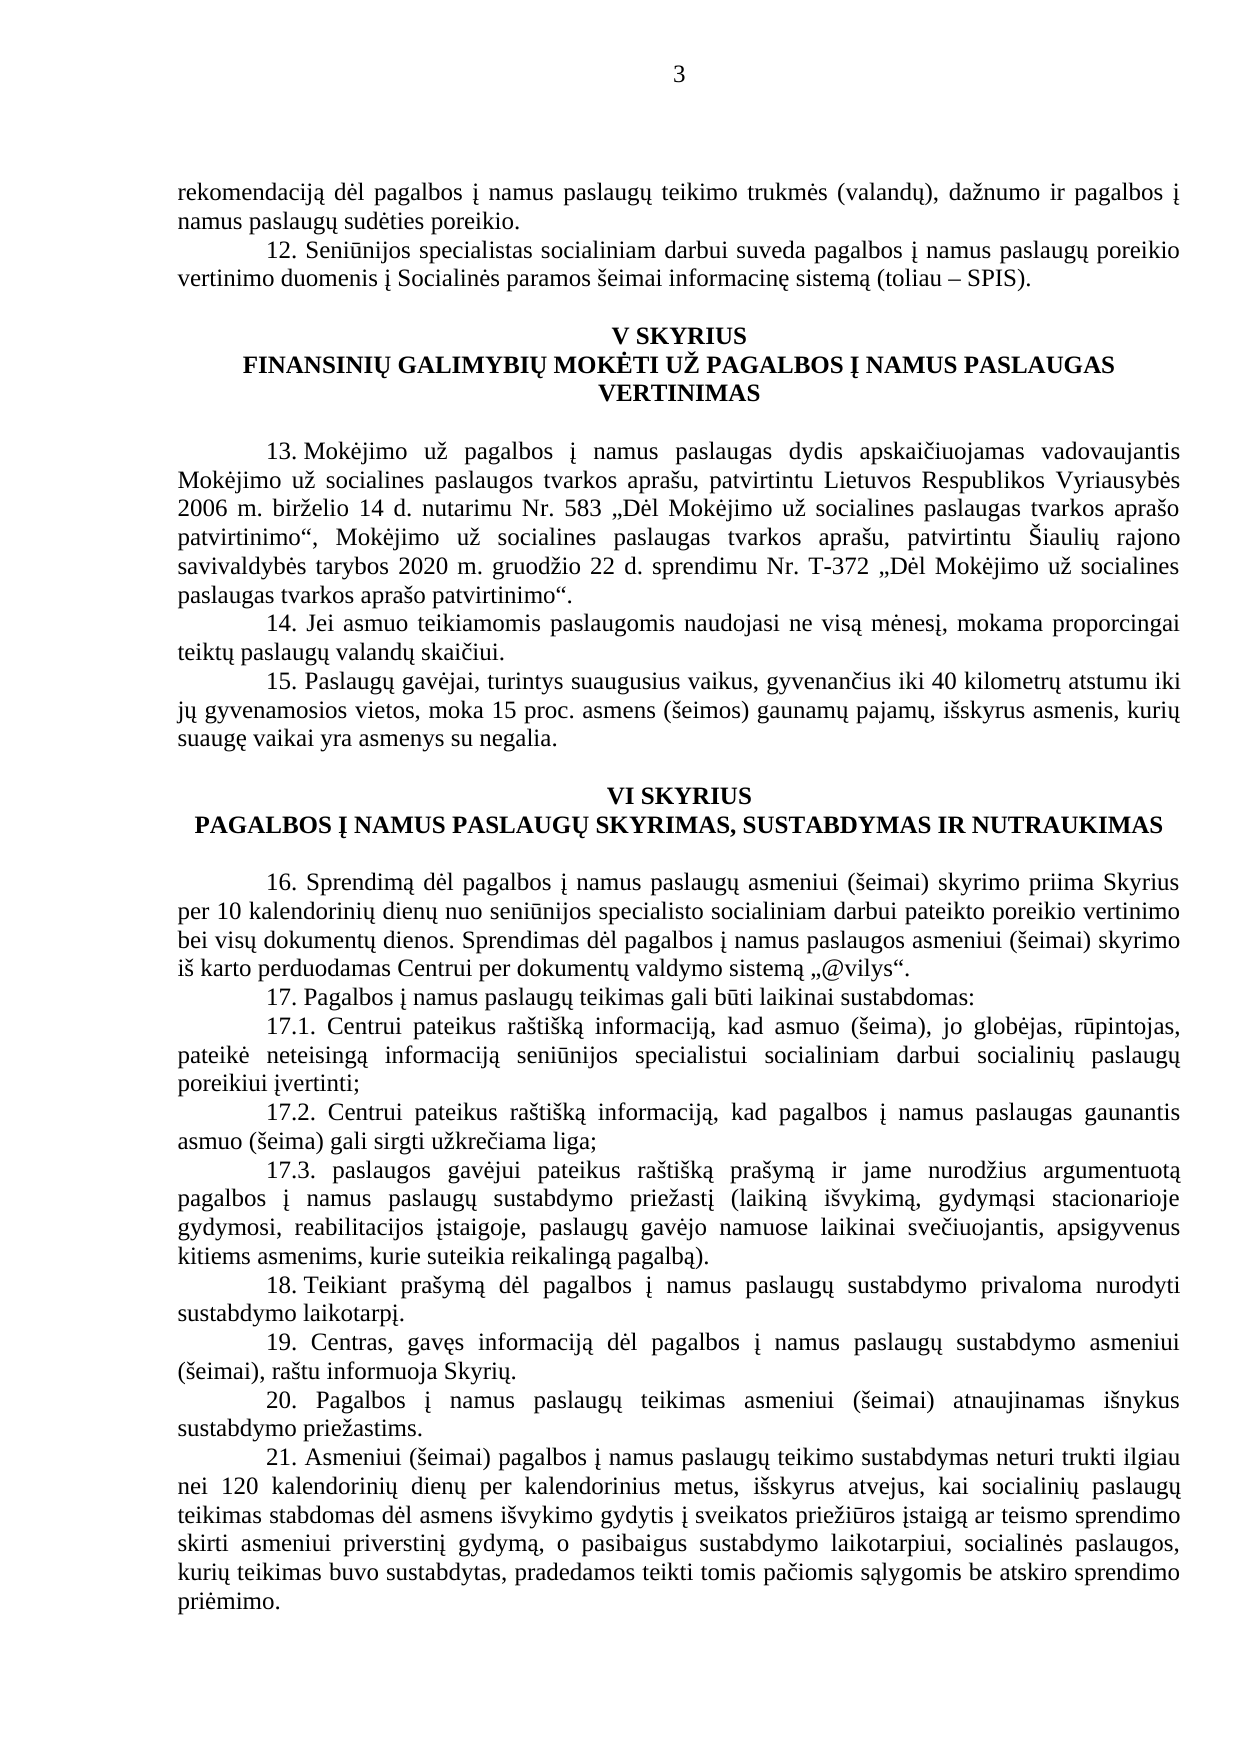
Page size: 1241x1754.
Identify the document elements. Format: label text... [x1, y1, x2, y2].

text 20. Pagalbos į namus paslaugų teikimas asmeniui (šeimai) atnaujinamas išnykus sustabdymo priežastims. [177, 1385, 1181, 1442]
text 12. Seniūnijos specialistas socialiniam darbui suveda pagalbos į namus paslaugų poreikio vertinimo duomenis į Socialinės paramos šeimai informacinę sistemą (toliau – SPIS). [177, 235, 1181, 292]
text 15. Paslaugų gavėjai, turintys suaugusius vaikus, gyvenančius iki 40 kilometrų atstumu iki jų gyvenamosios vietos, moka 15 proc. asmens (šeimos) gaunamų pajamų, išskyrus asmenis, kurių suaugę vaikai yra asmenys su negalia. [177, 666, 1181, 752]
text 18. Teikiant prašymą dėl pagalbos į namus paslaugų sustabdymo privaloma nurodyti sustabdymo laikotarpį. [177, 1270, 1181, 1327]
text 21. Asmeniui (šeimai) pagalbos į namus paslaugų teikimo sustabdymas neturi trukti ilgiau nei 120 kalendorinių dienų per kalendorinius metus, išskyrus atvejus, kai socialinių paslaugų teikimas stabdomas dėl asmens išvykimo gydytis į sveikatos priežiūros įstaigą ar teismo sprendimo skirti asmeniui priverstinį gydymą, o pasibaigus sustabdymo laikotarpiui, socialinės paslaugos, kurių teikimas buvo sustabdytas, pradedamos teikti tomis pačiomis sąlygomis be atskiro sprendimo priėmimo. [177, 1442, 1181, 1615]
text VI SKYRIUS [177, 781, 1181, 810]
text 14. Jei asmuo teikiamomis paslaugomis naudojasi ne visą mėnesį, mokama proporcingai teiktų paslaugų valandų skaičiui. [177, 608, 1181, 666]
text 17.3. paslaugos gavėjui pateikus raštišką prašymą ir jame nurodžius argumentuotą pagalbos į namus paslaugų sustabdymo priežastį (laikiną išvykimą, gydymąsi stacionarioje gydymosi, reabilitacijos įstaigoje, paslaugų gavėjo namuose laikinai svečiuojantis, apsigyvenus kitiems asmenims, kurie suteikia reikalingą pagalbą). [177, 1155, 1181, 1270]
text 17. Pagalbos į namus paslaugų teikimas gali būti laikinai sustabdomas: [177, 982, 1181, 1011]
text 16. Sprendimą dėl pagalbos į namus paslaugų asmeniui (šeimai) skyrimo priima Skyrius per 10 kalendorinių dienų nuo seniūnijos specialisto socialiniam darbui pateikto poreikio vertinimo bei visų dokumentų dienos. Sprendimas dėl pagalbos į namus paslaugos asmeniui (šeimai) skyrimo iš karto perduodamas Centrui per dokumentų valdymo sistemą „@vilys“. [177, 867, 1181, 982]
text 13. Mokėjimo už pagalbos į namus paslaugas dydis apskaičiuojamas vadovaujantis Mokėjimo už socialines paslaugos tvarkos aprašu, patvirtintu Lietuvos Respublikos Vyriausybės 2006 m. birželio 14 d. nutarimu Nr. 583 „Dėl Mokėjimo už socialines paslaugas tvarkos aprašo patvirtinimo“, Mokėjimo už socialines paslaugas tvarkos aprašu, patvirtintu Šiaulių rajono savivaldybės tarybos 2020 m. gruodžio 22 d. sprendimu Nr. T-372 „Dėl Mokėjimo už socialines paslaugas tvarkos aprašo patvirtinimo“. [177, 436, 1181, 608]
text V SKYRIUS [177, 321, 1181, 350]
text 19. Centras, gavęs informaciją dėl pagalbos į namus paslaugų sustabdymo asmeniui (šeimai), raštu informuoja Skyrių. [177, 1327, 1181, 1385]
text PAGALBOS Į NAMUS PASLAUGŲ SKYRIMAS, SUSTABDYMAS IR NUTRAUKIMAS [177, 810, 1181, 838]
text rekomendaciją dėl pagalbos į namus paslaugų teikimo trukmės (valandų), dažnumo ir pagalbos į namus paslaugų sudėties poreikio. [177, 177, 1181, 235]
text FINANSINIŲ GALIMYBIŲ MOKĖTI UŽ PAGALBOS Į NAMUS PASLAUGAS VERTINIMAS [177, 350, 1181, 407]
text 17.2. Centrui pateikus raštišką informaciją, kad pagalbos į namus paslaugas gaunantis asmuo (šeima) gali sirgti užkrečiama liga; [177, 1097, 1181, 1155]
text 17.1. Centrui pateikus raštišką informaciją, kad asmuo (šeima), jo globėjas, rūpintojas, pateikė neteisingą informaciją seniūnijos specialistui socialiniam darbui socialinių paslaugų poreikiui įvertinti; [177, 1011, 1181, 1097]
